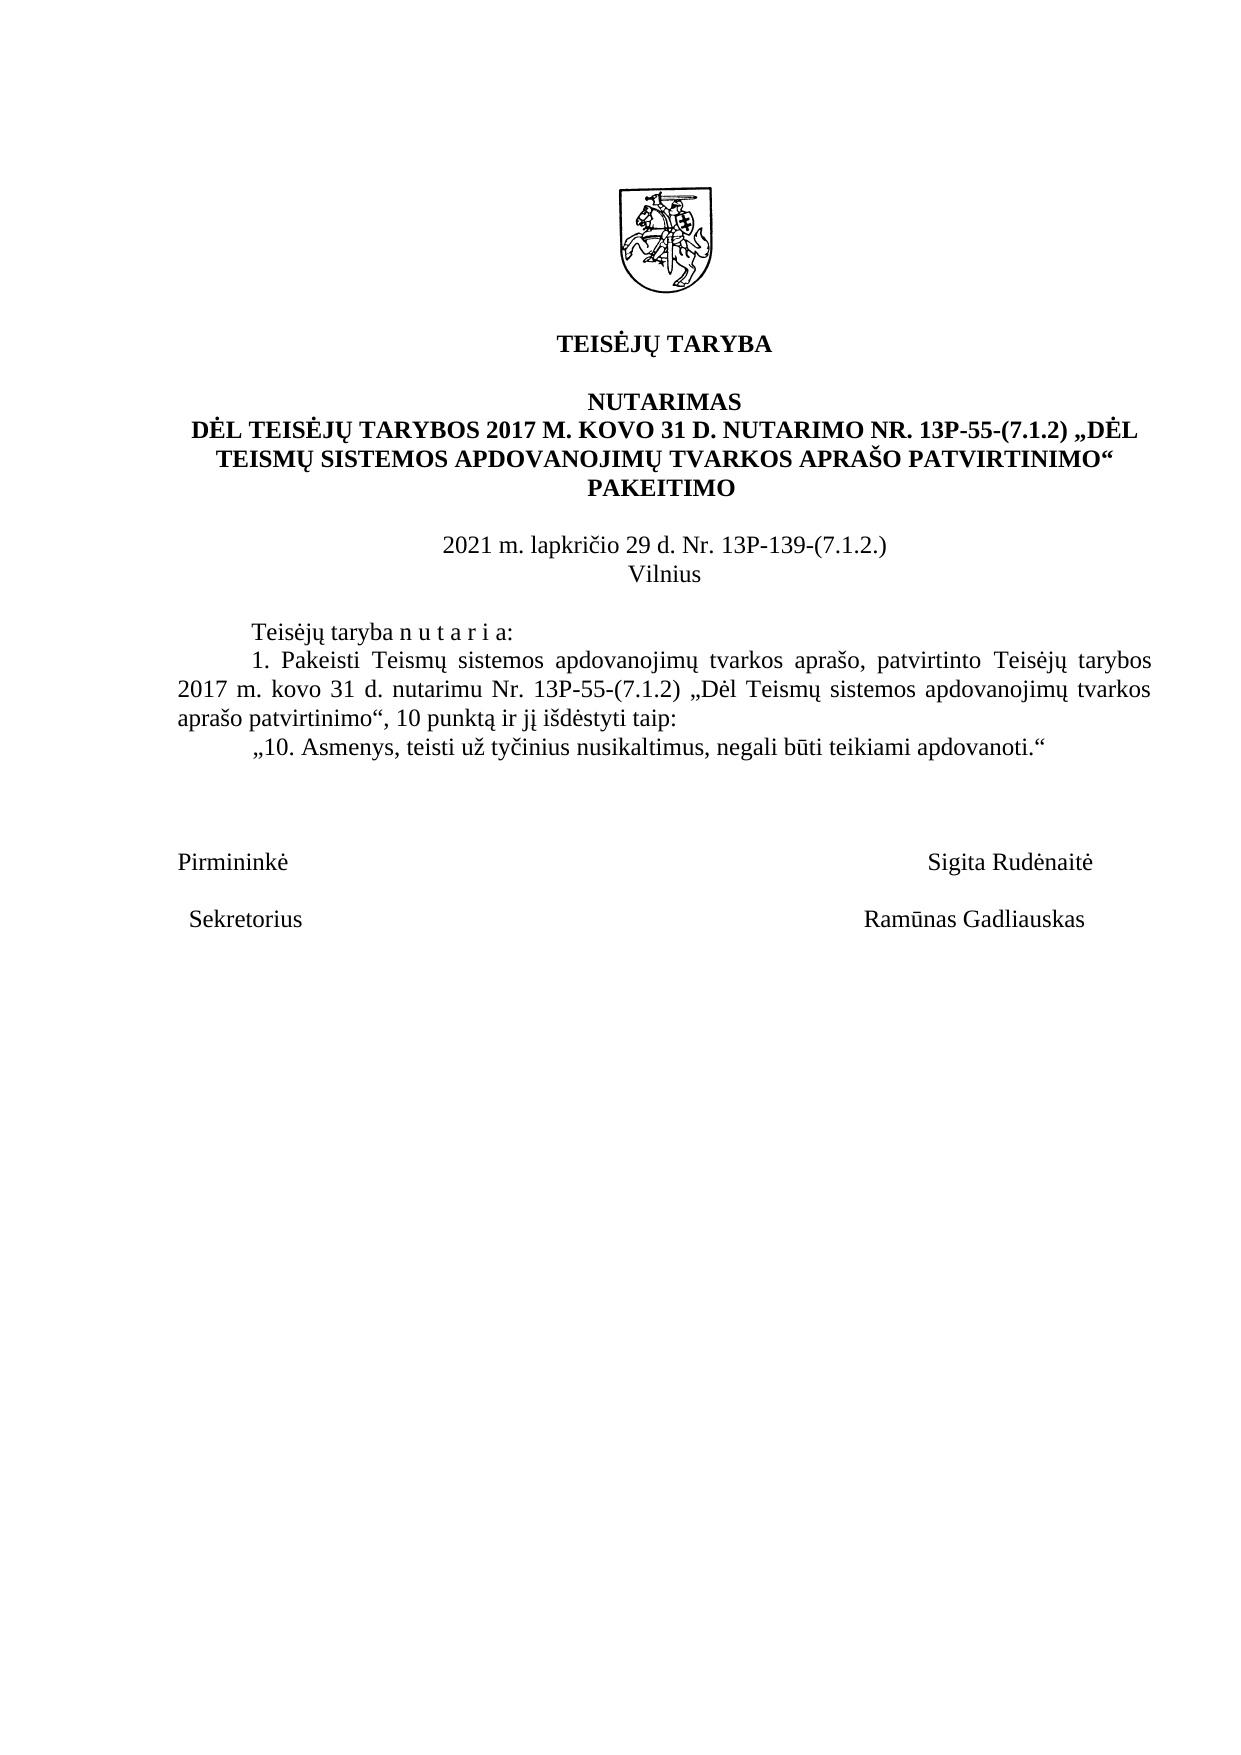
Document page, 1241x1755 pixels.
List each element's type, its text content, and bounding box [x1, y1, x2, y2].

text Sekretorius Ramūnas Gadliauskas [188, 904, 1152, 933]
text Teisėjų taryba n u t a r i a: [177, 617, 1152, 646]
text „10. Asmenys, teisti už tyčinius nusikaltimus, negali būti teikiami apdovanoti.“ [177, 732, 1152, 761]
text Pirmininkė Sigita Rudėnaitė [177, 847, 1152, 876]
text NUTARIMAS [177, 387, 1152, 416]
text DĖL TEISĖJŲ TARYBOS 2017 M. KOVO 31 D. NUTARIMO NR. 13P-55-(7.1.2) „DĖL TEISMŲ SISTEMOS APDOVANOJIMŲ TVARKOS APRAŠO PATVIRTINIMO“ pakeitimo [177, 416, 1152, 502]
text 1. Pakeisti Teismų sistemos apdovanojimų tvarkos aprašo, patvirtinto Teisėjų tarybos 2017 m. kovo 31 d. nutarimu Nr. 13P-55-(7.1.2) „Dėl Teismų sistemos apdovanojimų tvarkos aprašo patvirtinimo“, 10 punktą ir jį išdėstyti taip: [177, 646, 1152, 732]
text TEISĖJŲ TARYBA [177, 329, 1152, 358]
text 2021 m. lapkričio 29 d. Nr. 13P-139-(7.1.2.) [177, 531, 1152, 559]
text Vilnius [177, 559, 1152, 588]
